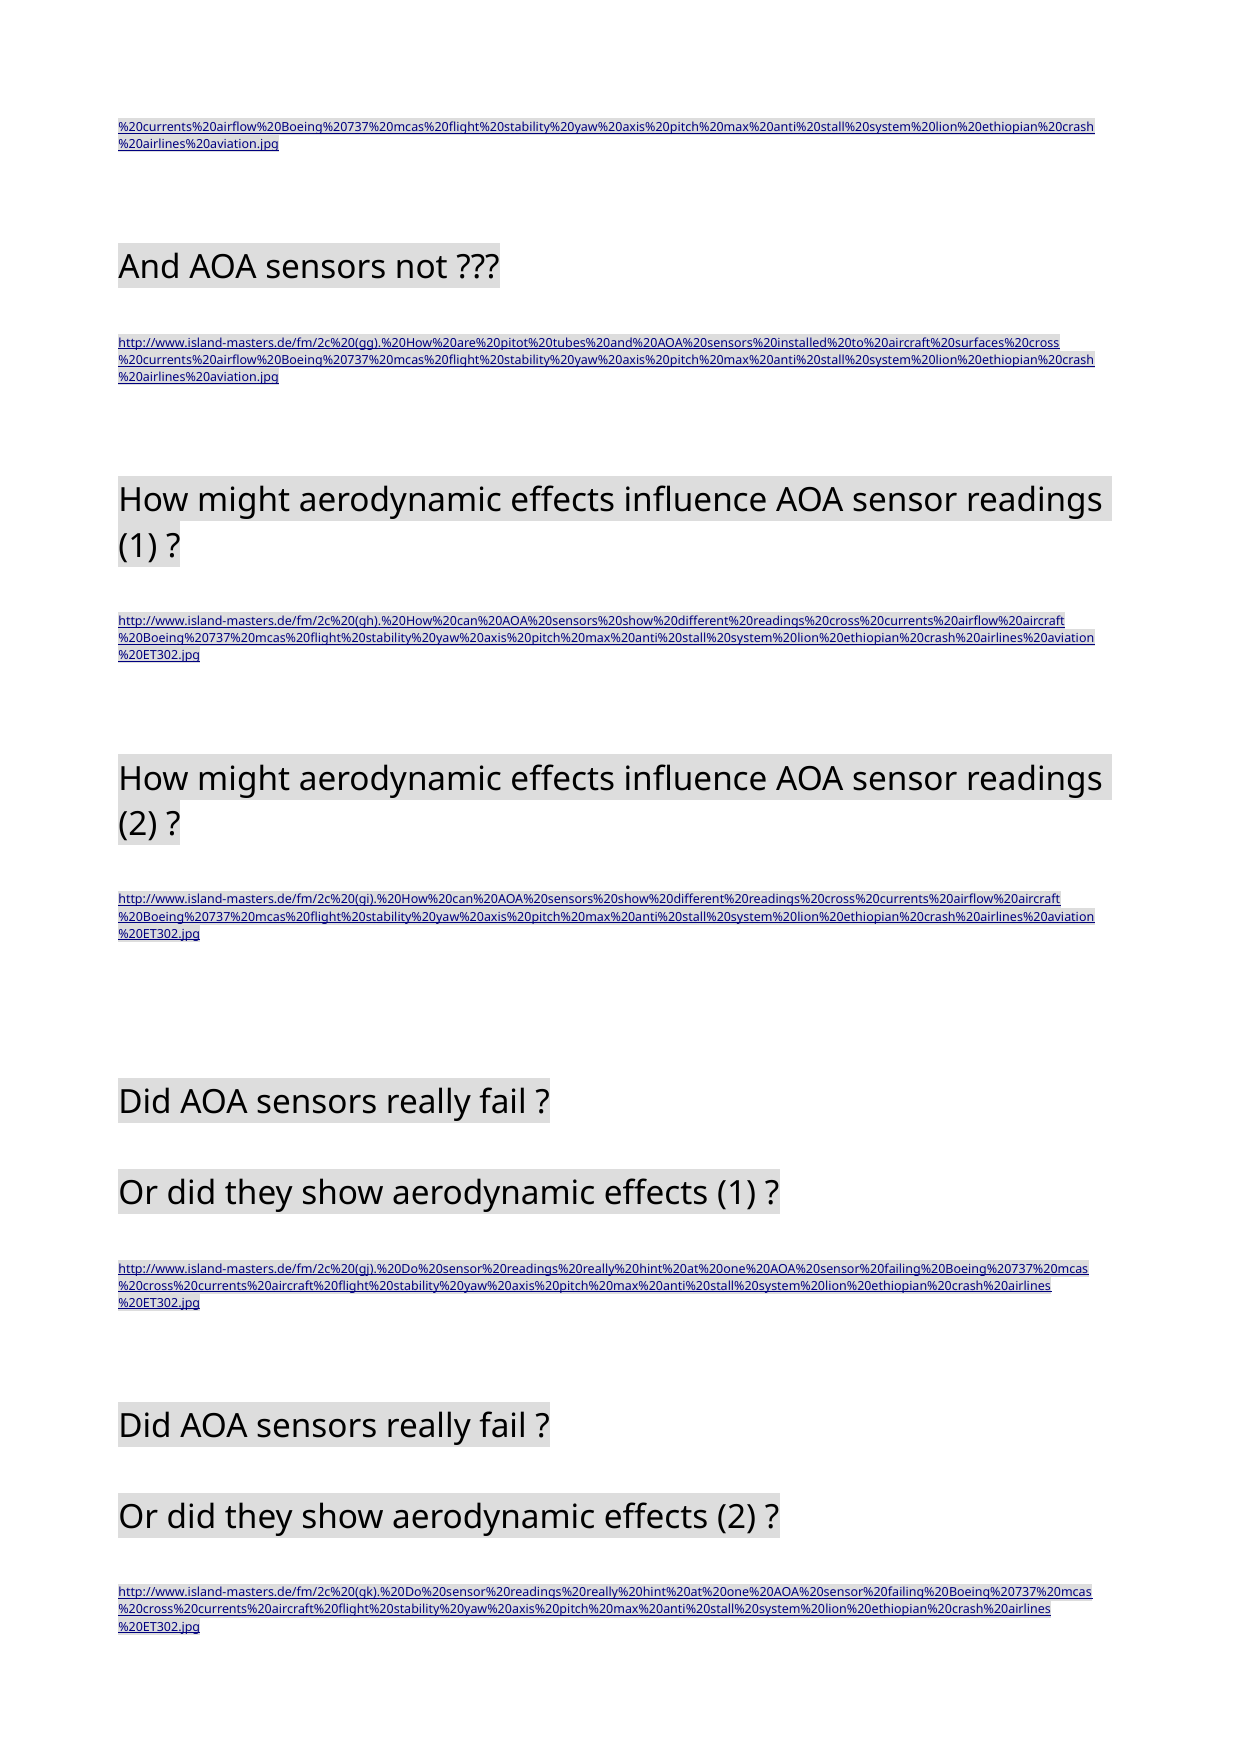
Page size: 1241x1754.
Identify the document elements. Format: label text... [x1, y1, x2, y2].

text Did AOA sensors really fail ? [118, 1078, 1122, 1123]
text How might aerodynamic effects influence AOA sensor readings (2) ? [118, 754, 1122, 845]
text Did AOA sensors really fail ? [118, 1402, 1122, 1447]
text Or did they show aerodynamic effects (1) ? [118, 1169, 1122, 1214]
text And AOA sensors not ??? [118, 243, 1122, 288]
text http://www.island-masters.de/fm/2c%20(gh).%20How%20can%20AOA%20sensors%20show%20different%20readings%20cross%20currents%20airflow%20aircraft%20Boeing%20737%20mcas%20flight%20stability%20yaw%20axis%20pitch%20max%20anti%20stall%20system%20lion%20ethiopian%20crash%20airlines%20aviation%20ET302.jpg [118, 612, 1122, 663]
text %20currents%20airflow%20Boeing%20737%20mcas%20flight%20stability%20yaw%20axis%20pitch%20max%20anti%20stall%20system%20lion%20ethiopian%20crash%20airlines%20aviation.jpg [118, 118, 1122, 152]
text http://www.island-masters.de/fm/2c%20(gj).%20Do%20sensor%20readings%20really%20hint%20at%20one%20AOA%20sensor%20failing%20Boeing%20737%20mcas%20cross%20currents%20aircraft%20flight%20stability%20yaw%20axis%20pitch%20max%20anti%20stall%20system%20lion%20ethiopian%20crash%20airlines%20ET302.jpg [118, 1260, 1122, 1311]
text http://www.island-masters.de/fm/2c%20(gg).%20How%20are%20pitot%20tubes%20and%20AOA%20sensors%20installed%20to%20aircraft%20surfaces%20cross%20currents%20airflow%20Boeing%20737%20mcas%20flight%20stability%20yaw%20axis%20pitch%20max%20anti%20stall%20system%20lion%20ethiopian%20crash%20airlines%20aviation.jpg [118, 334, 1122, 385]
text http://www.island-masters.de/fm/2c%20(gi).%20How%20can%20AOA%20sensors%20show%20different%20readings%20cross%20currents%20airflow%20aircraft%20Boeing%20737%20mcas%20flight%20stability%20yaw%20axis%20pitch%20max%20anti%20stall%20system%20lion%20ethiopian%20crash%20airlines%20aviation%20ET302.jpg [118, 891, 1122, 942]
text http://www.island-masters.de/fm/2c%20(gk).%20Do%20sensor%20readings%20really%20hint%20at%20one%20AOA%20sensor%20failing%20Boeing%20737%20mcas%20cross%20currents%20aircraft%20flight%20stability%20yaw%20axis%20pitch%20max%20anti%20stall%20system%20lion%20ethiopian%20crash%20airlines%20ET302.jpg [118, 1583, 1122, 1635]
text Or did they show aerodynamic effects (2) ? [118, 1493, 1122, 1538]
text How might aerodynamic effects influence AOA sensor readings (1) ? [118, 476, 1122, 567]
